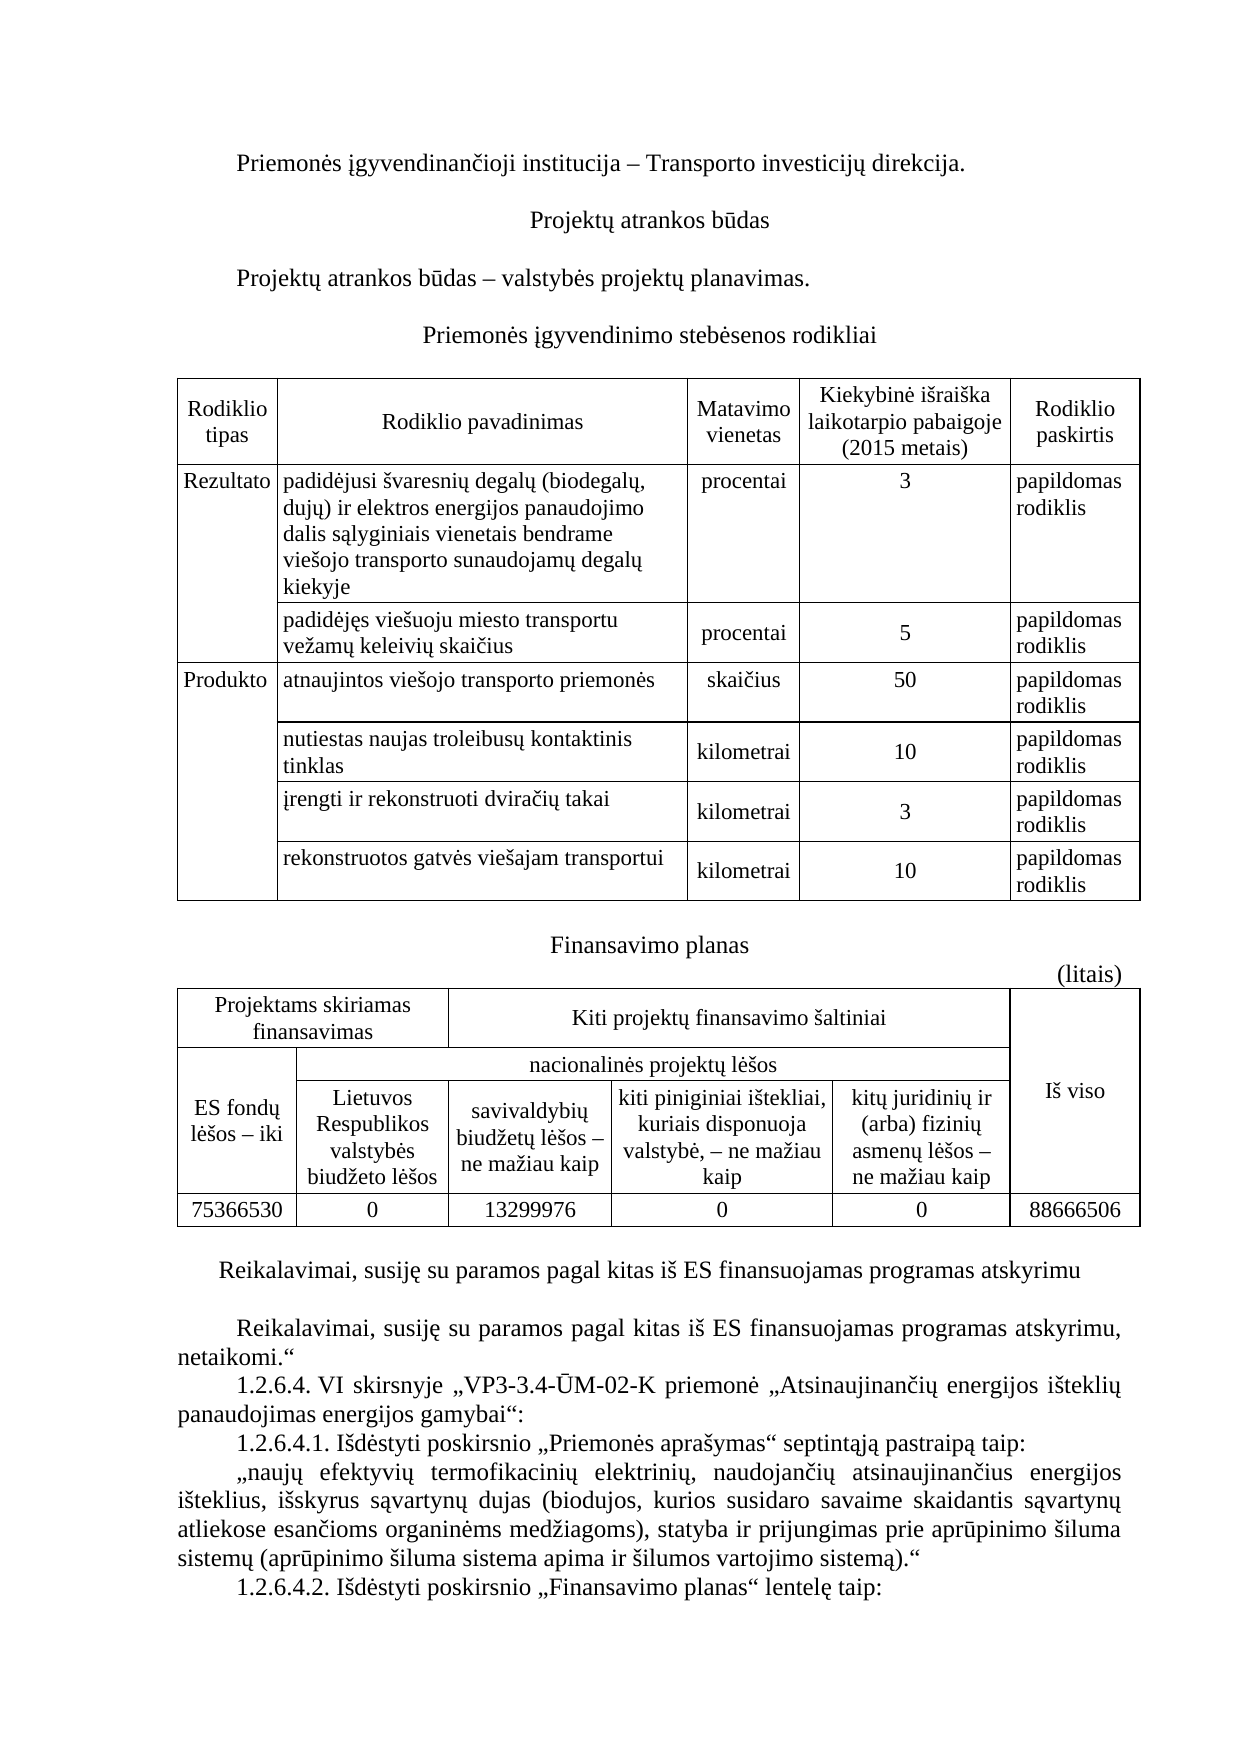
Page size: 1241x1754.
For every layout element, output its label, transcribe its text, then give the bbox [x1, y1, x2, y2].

table_cell 10 [800, 723, 1010, 781]
text 1.2.6.4. VI skirsnyje „VP3-3.4-ŪM-02-K priemonė „Atsinaujinančių energijos išteklių panaudojimas energijos gamybai“: [177, 1371, 1122, 1428]
table_header Matavimo vienetas [688, 379, 799, 463]
table_header Projektams skiriamas finansavimas [178, 989, 448, 1047]
table_cell nacionalinės projektų lėšos [297, 1048, 1009, 1080]
text Priemonės įgyvendinančioji institucija – Transporto investicijų direkcija. [177, 148, 1122, 176]
text Projektų atrankos būdas [177, 205, 1122, 234]
table_cell kilometrai [688, 782, 799, 841]
table_cell 0 [833, 1194, 1009, 1226]
table_cell savivaldybių biudžetų lėšos – ne mažiau kaip [449, 1081, 611, 1192]
table_cell papildomas rodiklis [1011, 663, 1139, 721]
table_cell papildomas rodiklis [1011, 603, 1139, 662]
table_cell papildomas rodiklis [1011, 723, 1139, 781]
table_cell 88666506 [1011, 1194, 1139, 1226]
table_header Rodiklio pavadinimas [278, 379, 687, 463]
table_cell 3 [800, 782, 1010, 841]
table_cell kilometrai [688, 723, 799, 781]
table_cell procentai [688, 603, 799, 662]
table_cell padidėjusi švaresnių degalų (biodegalų, dujų) ir elektros energijos panaudojimo dalis sąlyginiais vienetais bendrame viešojo transporto sunaudojamų degalų kiekyje [278, 465, 687, 602]
table_cell 75366530 [178, 1194, 296, 1226]
table_cell skaičius [688, 663, 799, 721]
table_cell 5 [800, 603, 1010, 662]
table_cell papildomas rodiklis [1011, 842, 1139, 900]
text 1.2.6.4.1. Išdėstyti poskirsnio „Priemonės aprašymas“ septintąją pastraipą taip: [177, 1428, 1122, 1457]
table_cell 3 [800, 465, 1010, 602]
table_cell nutiestas naujas troleibusų kontaktinis tinklas [278, 723, 687, 781]
table_cell rekonstruotos gatvės viešajam transportui [278, 842, 687, 900]
table_cell kilometrai [688, 842, 799, 900]
table_header Kiti projektų finansavimo šaltiniai [449, 989, 1009, 1047]
table_cell Lietuvos Respublikos valstybės biudžeto lėšos [297, 1081, 448, 1192]
table_cell procentai [688, 465, 799, 602]
table_cell ES fondų lėšos – iki [178, 1048, 296, 1192]
table_header Kiekybinė išraiška laikotarpio pabaigoje (2015 metais) [800, 379, 1010, 463]
table_cell padidėjęs viešuoju miesto transportu vežamų keleivių skaičius [278, 603, 687, 662]
table_cell 0 [297, 1194, 448, 1226]
table_cell kiti piniginiai ištekliai, kuriais disponuoja valstybė, – ne mažiau kaip [612, 1081, 832, 1192]
table_cell Produkto [178, 663, 277, 900]
table_cell papildomas rodiklis [1011, 782, 1139, 841]
table_cell 13299976 [449, 1194, 611, 1226]
table_header Rodiklio tipas [178, 379, 277, 463]
table_header Rodiklio paskirtis [1011, 379, 1139, 463]
text 1.2.6.4.2. Išdėstyti poskirsnio „Finansavimo planas“ lentelę taip: [177, 1572, 1122, 1601]
table_cell 0 [612, 1194, 832, 1226]
text Reikalavimai, susiję su paramos pagal kitas iš ES finansuojamas programas atskyrimu [177, 1256, 1122, 1284]
text Reikalavimai, susiję su paramos pagal kitas iš ES finansuojamas programas atskyrimu, netaikomi.“ [177, 1313, 1122, 1371]
text „naujų efektyvių termofikacinių elektrinių, naudojančių atsinaujinančius energijos išteklius, išskyrus sąvartynų dujas (biodujos, kurios susidaro savaime skaidantis sąvartynų atliekose esančioms organinėms medžiagoms), statyba ir prijungimas prie aprūpinimo šiluma sistemų (aprūpinimo šiluma sistema apima ir šilumos vartojimo sistemą).“ [177, 1457, 1122, 1572]
table_cell atnaujintos viešojo transporto priemonės [278, 663, 687, 721]
table_cell 50 [800, 663, 1010, 721]
table_cell papildomas rodiklis [1011, 465, 1139, 602]
text Projektų atrankos būdas – valstybės projektų planavimas. [177, 263, 1122, 291]
table_cell 10 [800, 842, 1010, 900]
text (litais) [177, 959, 1122, 987]
table_header Iš viso [1011, 989, 1139, 1192]
text Finansavimo planas [177, 930, 1122, 959]
table_cell kitų juridinių ir (arba) fizinių asmenų lėšos – ne mažiau kaip [833, 1081, 1009, 1192]
table_cell Rezultato [178, 465, 277, 662]
text Priemonės įgyvendinimo stebėsenos rodikliai [177, 320, 1122, 349]
table_cell įrengti ir rekonstruoti dviračių takai [278, 782, 687, 841]
